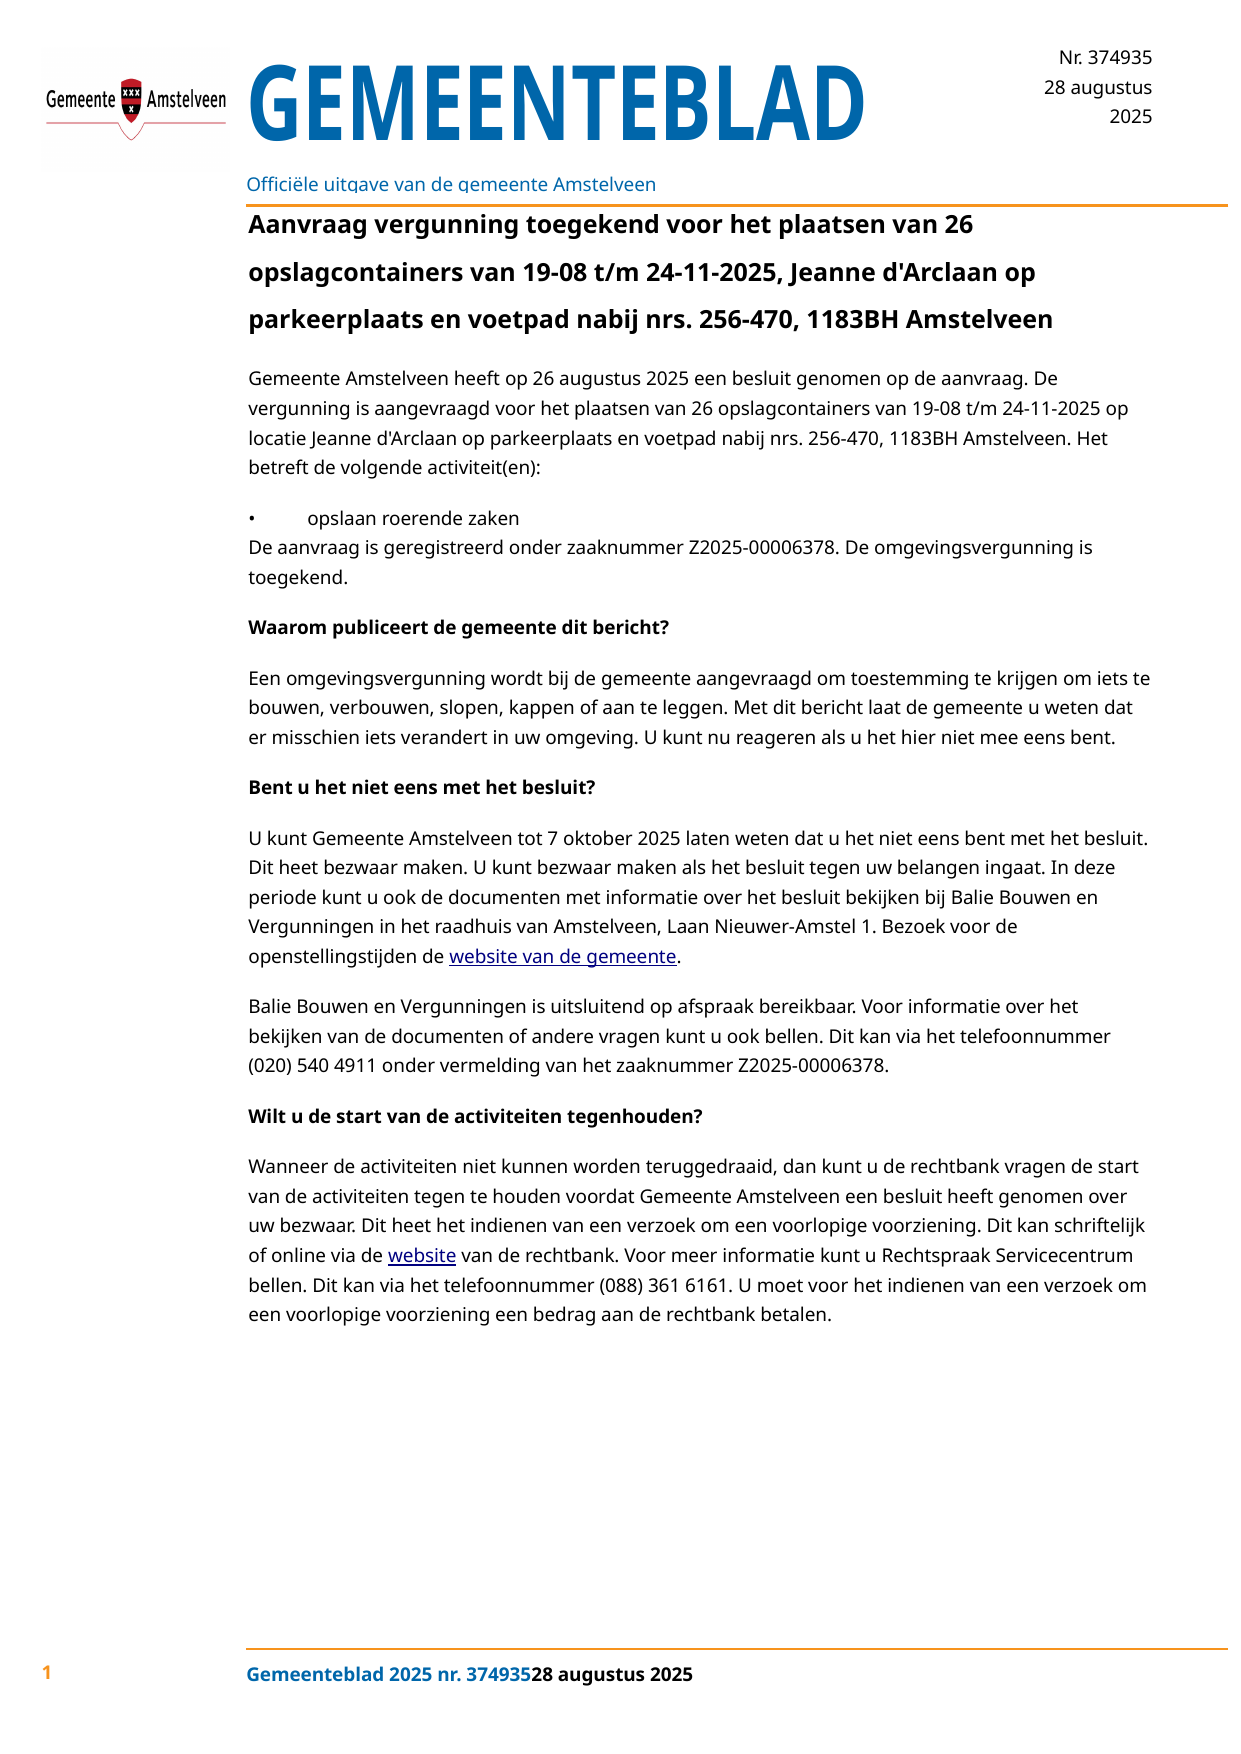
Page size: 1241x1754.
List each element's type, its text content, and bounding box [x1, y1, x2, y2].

text Een omgevingsvergunning wordt bij de gemeente aangevraagd om toestemming te krijgen om iets te bouwen, verbouwen, slopen, kappen of aan te leggen. Met dit bericht laat de gemeente u weten dat er misschien iets verandert in uw omgeving. U kunt nu reageren als u het hier niet mee eens bent. [248, 665, 1152, 749]
list opslaan roerende zaken [248, 505, 1152, 530]
text Aanvraag vergunning toegekend voor het plaatsen van 26 opslagcontainers van 19-08 t/m 24-11-2025, Jeanne d'Arclaan op parkeerplaats en voetpad nabij nrs. 256-470, 1183BH Amstelveen [248, 207, 1152, 336]
picture [41, 47, 231, 172]
text De aanvraag is geregistreerd onder zaaknummer Z2025-00006378. De omgevingsvergunning is toegekend. [248, 534, 1152, 589]
text U kunt Gemeente Amstelveen tot 7 oktober 2025 laten weten dat u het niet eens bent met het besluit. Dit heet bezwaar maken. U kunt bezwaar maken als het besluit tegen uw belangen ingaat. In deze periode kunt u ook de documenten met informatie over het besluit bekijken bij Balie Bouwen en Vergunningen in het raadhuis van Amstelveen, Laan Nieuwer-Amstel 1. Bezoek voor de openstellingstijden de website van de gemeente. [248, 825, 1152, 969]
text Balie Bouwen en Vergunningen is uitsluitend op afspraak bereikbaar. Voor informatie over het bekijken van de documenten of andere vragen kunt u ook bellen. Dit kan via het telefoonnummer (020) 540 4911 onder vermelding van het zaaknummer Z2025-00006378. [248, 993, 1152, 1078]
text Wanneer de activiteiten niet kunnen worden teruggedraaid, dan kunt u de rechtbank vragen de start van de activiteiten tegen te houden voordat Gemeente Amstelveen een besluit heeft genomen over uw bezwaar. Dit heet het indienen van een verzoek om een voorlopige voorziening. Dit kan schriftelijk of online via de website van de rechtbank. Voor meer informatie kunt u Rechtspraak Servicecentrum bellen. Dit kan via het telefoonnummer (088) 361 6161. U moet voor het indienen van een verzoek om een voorlopige voorziening een bedrag aan de rechtbank betalen. [248, 1153, 1152, 1327]
text Wilt u de start van de activiteiten tegenhouden? [248, 1103, 1152, 1129]
text Gemeente Amstelveen heeft op 26 augustus 2025 een besluit genomen op de aanvraag. De vergunning is aangevraagd voor het plaatsen van 26 opslagcontainers van 19-08 t/m 24-11-2025 op locatie Jeanne d'Arclaan op parkeerplaats en voetpad nabij nrs. 256-470, 1183BH Amstelveen. Het betreft de volgende activiteit(en): [248, 366, 1152, 480]
text Bent u het niet eens met het besluit? [248, 774, 1152, 800]
text Waarom publiceert de gemeente dit bericht? [248, 614, 1152, 640]
